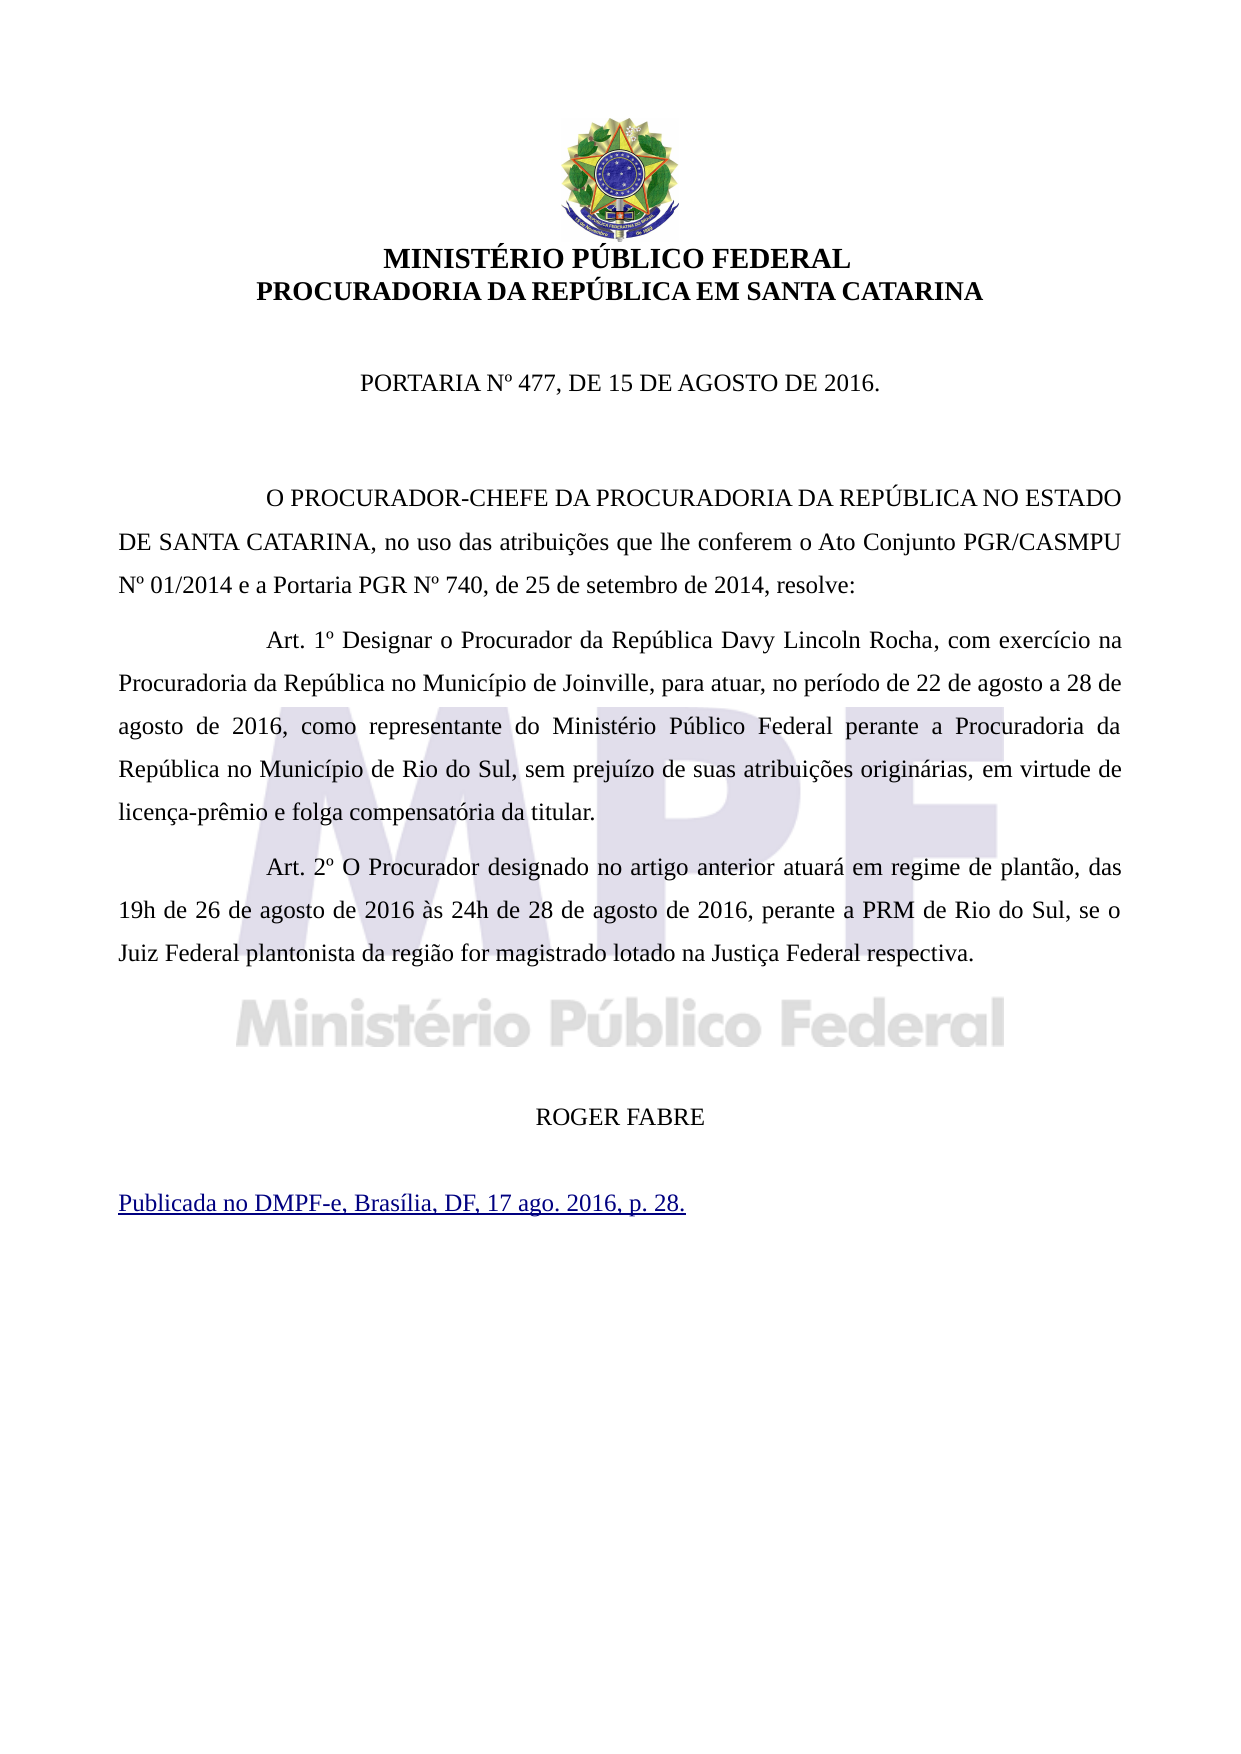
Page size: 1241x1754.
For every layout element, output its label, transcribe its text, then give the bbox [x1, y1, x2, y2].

text ROGER FABRE [118, 1102, 1122, 1131]
text Publicada no DMPF-e, Brasília, DF, 17 ago. 2016, p. 28. [118, 1188, 1122, 1217]
text Art. 2º O Procurador designado no artigo anterior atuará em regime de plantão, das 19h de 26 de agosto de 2016 às 24h de 28 de agosto de 2016, perante a PRM de Rio do Sul, se o Juiz Federal plantonista da região for magistrado lotado na Justiça Federal respectiva. [118, 852, 1122, 967]
text PROCURADORIA DA REPÚBLICA EM SANTA CATARINA [118, 275, 1122, 306]
picture [236, 826, 1004, 852]
text Art. 1º Designar o Procurador da República Davy Lincoln Rocha, com exercício na Procuradoria da República no Município de Joinville, para atuar, no período de 22 de agosto a 28 de agosto de 2016, como representante do Ministério Público Federal perante a Procuradoria da República no Município de Rio do Sul, sem prejuízo de suas atribuições originárias, em virtude de licença-prêmio e folga compensatória da titular. [118, 625, 1122, 826]
picture [236, 967, 1004, 1047]
text MINISTÉRIO PÚBLICO FEDERAL [118, 176, 1122, 275]
text O PROCURADOR-CHEFE DA PROCURADORIA DA REPÚBLICA NO ESTADO DE SANTA CATARINA, no uso das atribuições que lhe conferem o Ato Conjunto PGR/CASMPU Nº 01/2014 e a Portaria PGR Nº 740, de 25 de setembro de 2014, resolve: [118, 483, 1122, 598]
text PORTARIA Nº 477, DE 15 DE AGOSTO DE 2016. [118, 368, 1122, 397]
